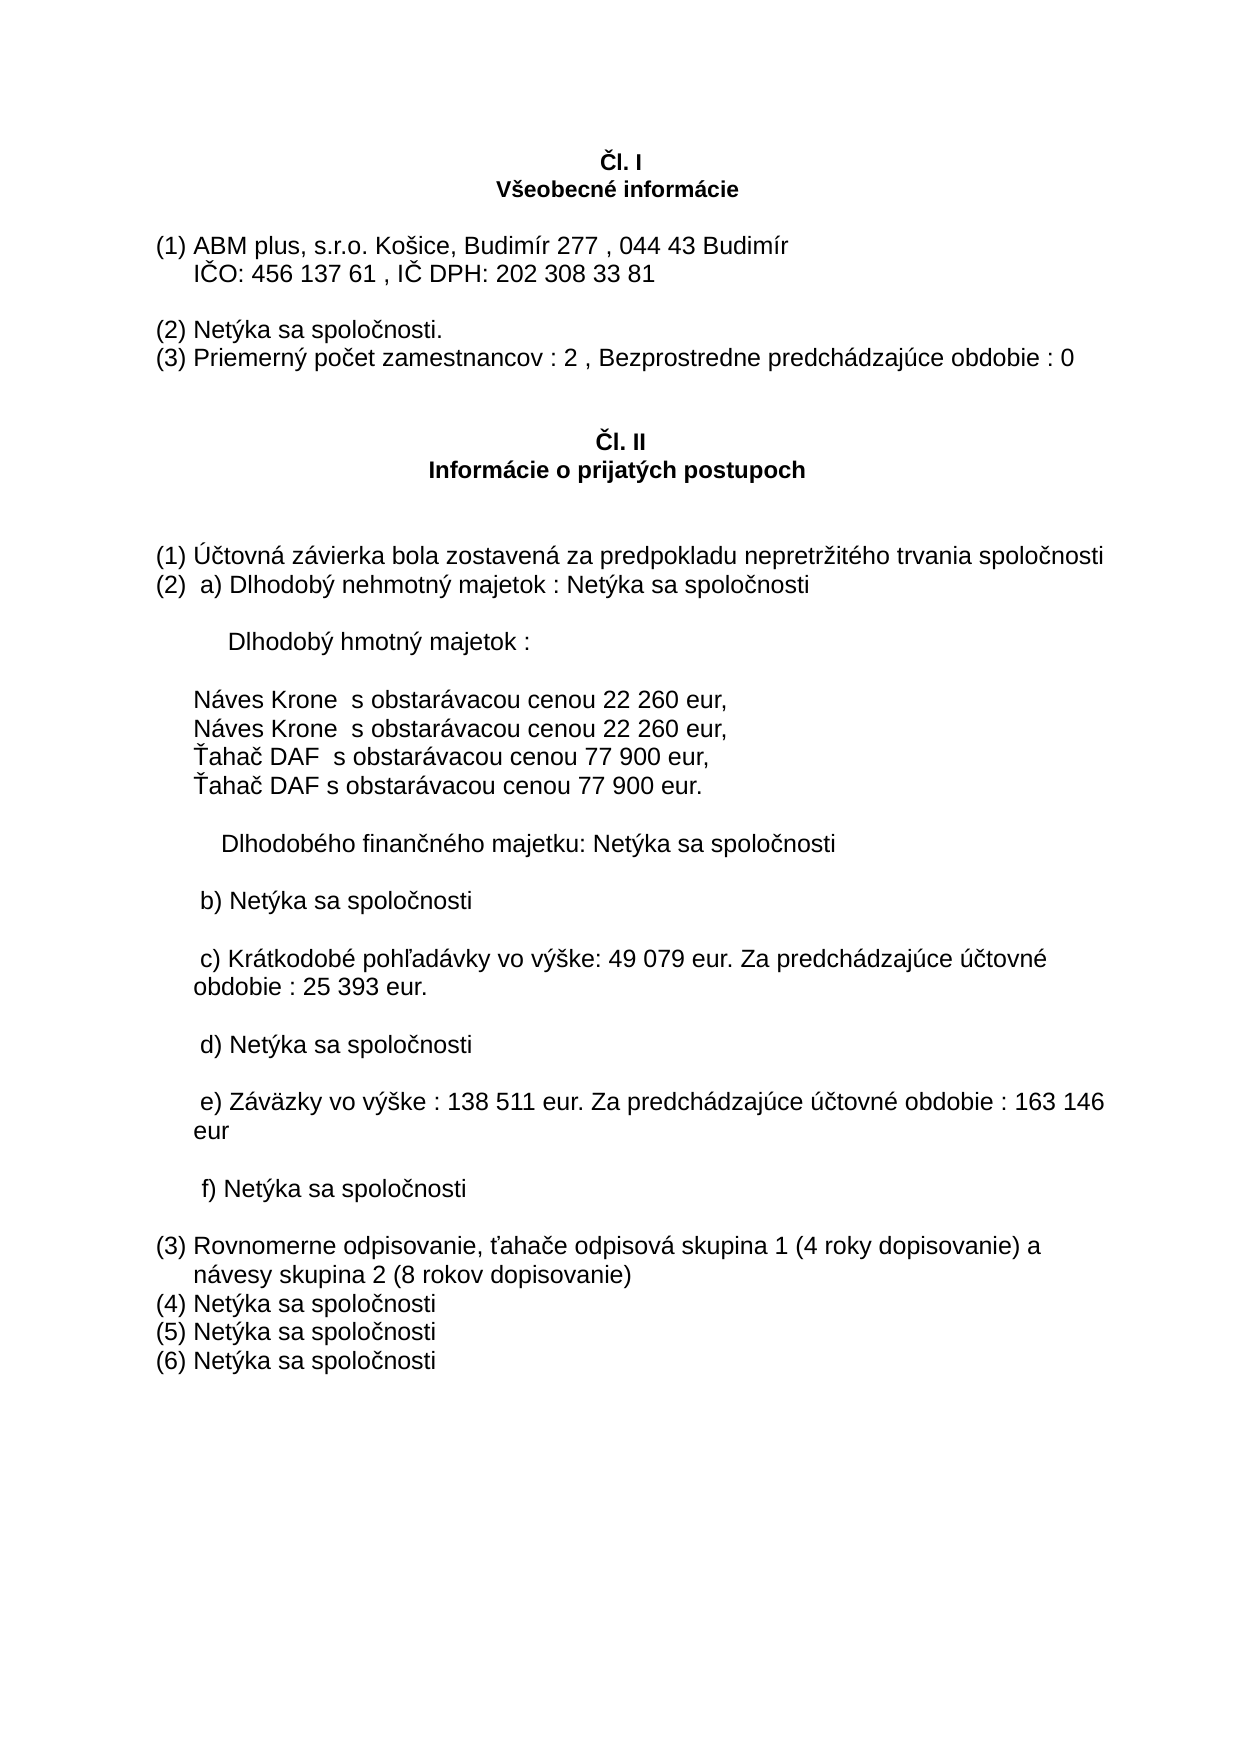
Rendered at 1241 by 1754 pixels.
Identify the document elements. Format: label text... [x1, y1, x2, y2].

list Netýka sa spoločnosti [156, 1317, 1123, 1346]
list e) Záväzky vo výške : 138 511 eur. Za predchádzajúce účtovné obdobie : 163 146 eur [156, 1087, 1123, 1145]
list a) Dlhodobý nehmotný majetok : Netýka sa spoločnosti [156, 570, 1123, 598]
text Čl. II [118, 427, 1123, 456]
list Dlhodobý hmotný majetok : [156, 627, 1123, 656]
list Účtovná závierka bola zostavená za predpokladu nepretržitého trvania spoločnosti [156, 541, 1123, 570]
list Netýka sa spoločnosti [156, 1346, 1123, 1375]
list Náves Krone s obstarávacou cenou 22 260 eur, [156, 685, 1123, 713]
text Všeobecné informácie [118, 176, 1123, 202]
list c) Krátkodobé pohľadávky vo výške: 49 079 eur. Za predchádzajúce účtovné obdobie : 25 393 eur. [156, 943, 1123, 1001]
list Netýka sa spoločnosti. [156, 314, 1123, 343]
text Čl. I [118, 147, 1123, 176]
list Netýka sa spoločnosti [156, 1288, 1123, 1317]
text f) Netýka sa spoločnosti [118, 1173, 1123, 1202]
list Rovnomerne odpisovanie, ťahače odpisová skupina 1 (4 roky dopisovanie) a návesy skupina 2 (8 rokov dopisovanie) [156, 1231, 1123, 1288]
list IČO: 456 137 61 , IČ DPH: 202 308 33 81 [156, 259, 1123, 288]
list b) Netýka sa spoločnosti [156, 886, 1123, 915]
list Dlhodobého finančného majetku: Netýka sa spoločnosti [156, 828, 1123, 857]
list Ťahač DAF s obstarávacou cenou 77 900 eur. [156, 771, 1123, 800]
list ABM plus, s.r.o. Košice, Budimír 277 , 044 43 Budimír [156, 231, 1123, 259]
list Náves Krone s obstarávacou cenou 22 260 eur, [156, 713, 1123, 742]
list Ťahač DAF s obstarávacou cenou 77 900 eur, [156, 742, 1123, 771]
text Informácie o prijatých postupoch [118, 456, 1123, 483]
list d) Netýka sa spoločnosti [156, 1030, 1123, 1058]
list Priemerný počet zamestnancov : 2 , Bezprostredne predchádzajúce obdobie : 0 [156, 343, 1123, 372]
